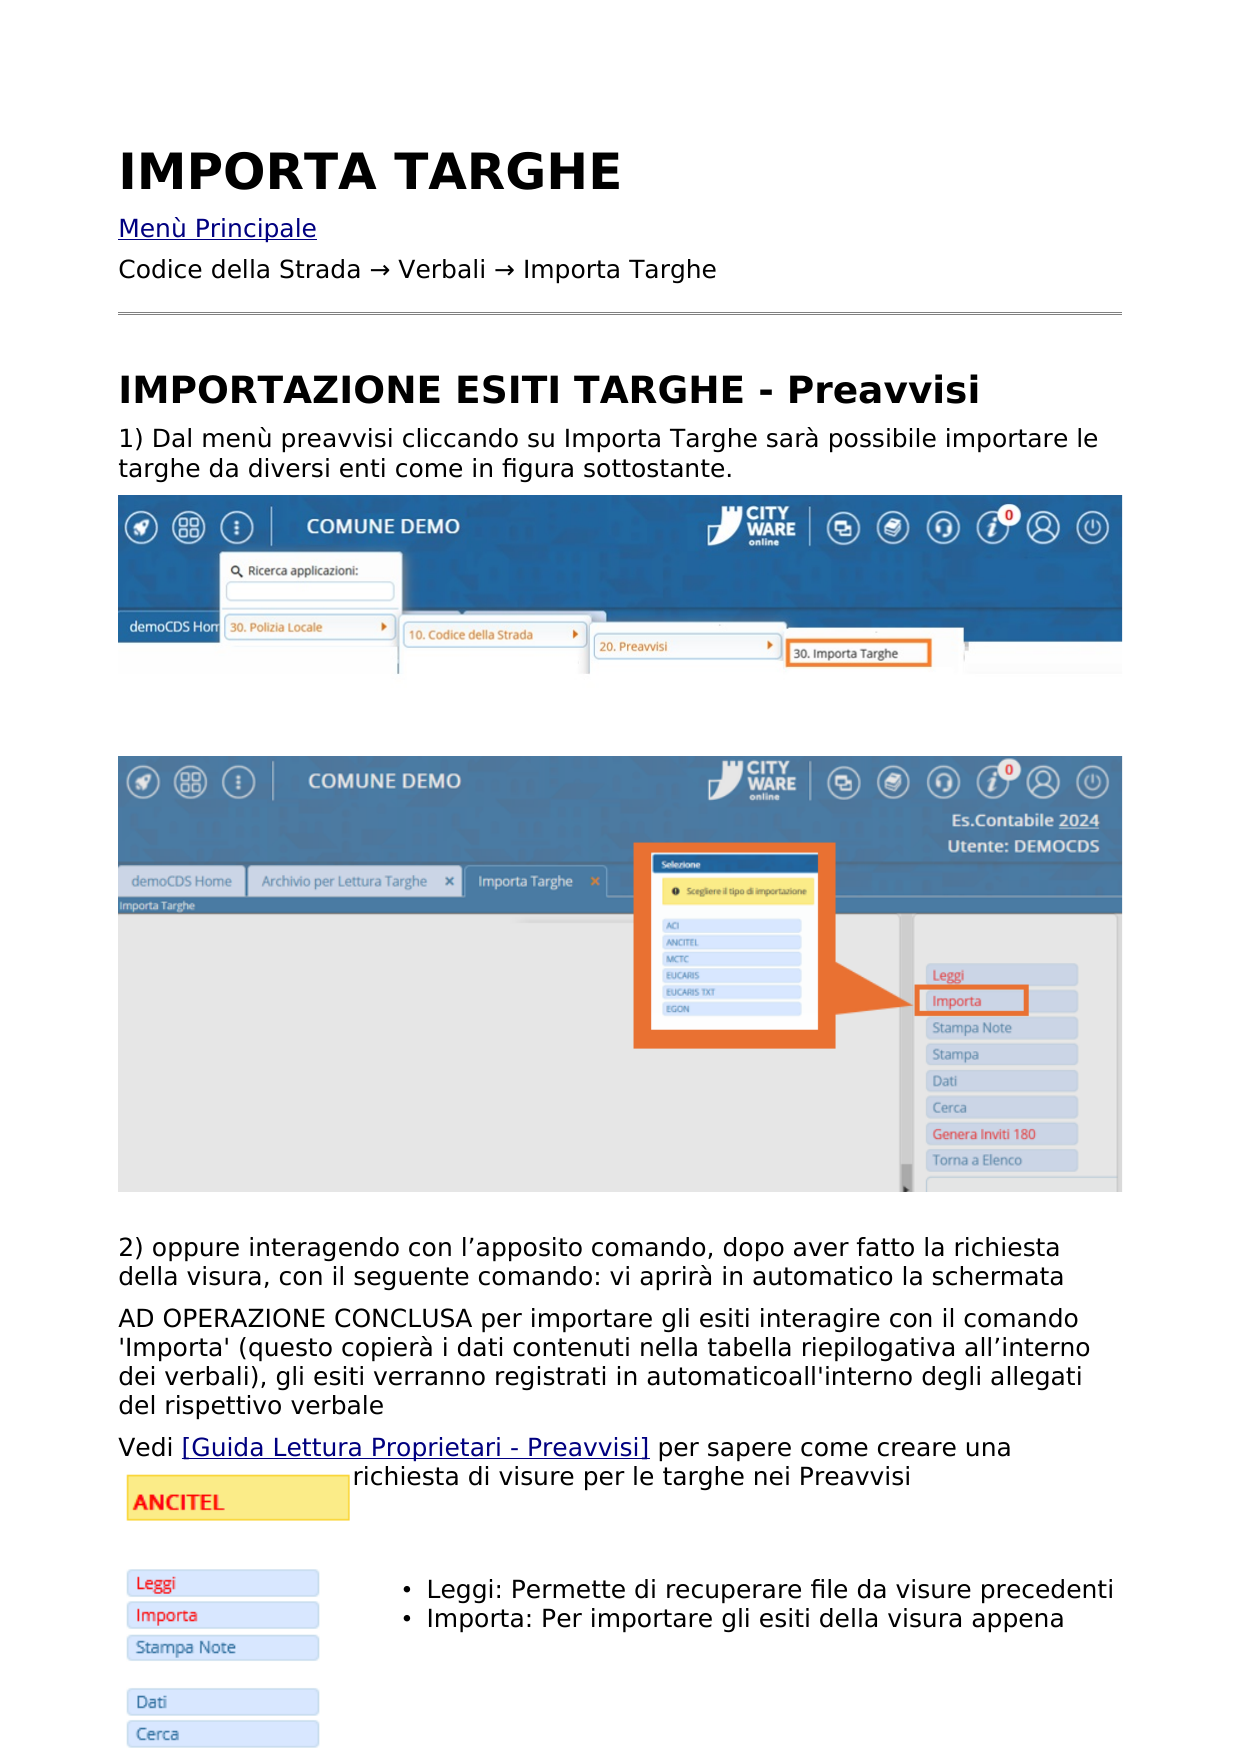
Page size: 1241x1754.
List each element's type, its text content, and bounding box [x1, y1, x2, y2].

subtitle IMPORTAZIONE ESITI TARGHE - Preavvisi [118, 368, 1122, 412]
text 2) oppure interagendo con l’apposito comando, dopo aver fatto la richiesta della visura, con il seguente comando: vi aprirà in automatico la schermata [118, 1233, 1122, 1291]
list Importa: Per importare gli esiti della visura appena [353, 1604, 1122, 1633]
text Codice della Strada → Verbali → Importa Targhe [118, 256, 1122, 285]
text 1) Dal menù preavvisi cliccando su Importa Targhe sarà possibile importare le targhe da diversi enti come in figura sottostante. [118, 425, 1122, 483]
picture [118, 495, 1123, 715]
text Menù Principale [118, 214, 1122, 243]
picture [118, 1469, 353, 1754]
text AD OPERAZIONE CONCLUSA per importare gli esiti interagire con il comando 'Importa' (questo copierà i dati contenuti nella tabella riepilogativa all’interno dei verbali), gli esiti verranno registrati in automaticoall'interno degli allegati del rispettivo verbale [118, 1304, 1122, 1420]
text Vedi [Guida Lettura Proprietari - Preavvisi] per sapere come creare una richiesta di visure per le targhe nei Preavvisi [118, 1433, 1122, 1491]
list Leggi: Permette di recuperare file da visure precedenti [353, 1575, 1122, 1604]
subtitle IMPORTA TARGHE [118, 143, 1122, 201]
picture [118, 756, 1123, 1192]
